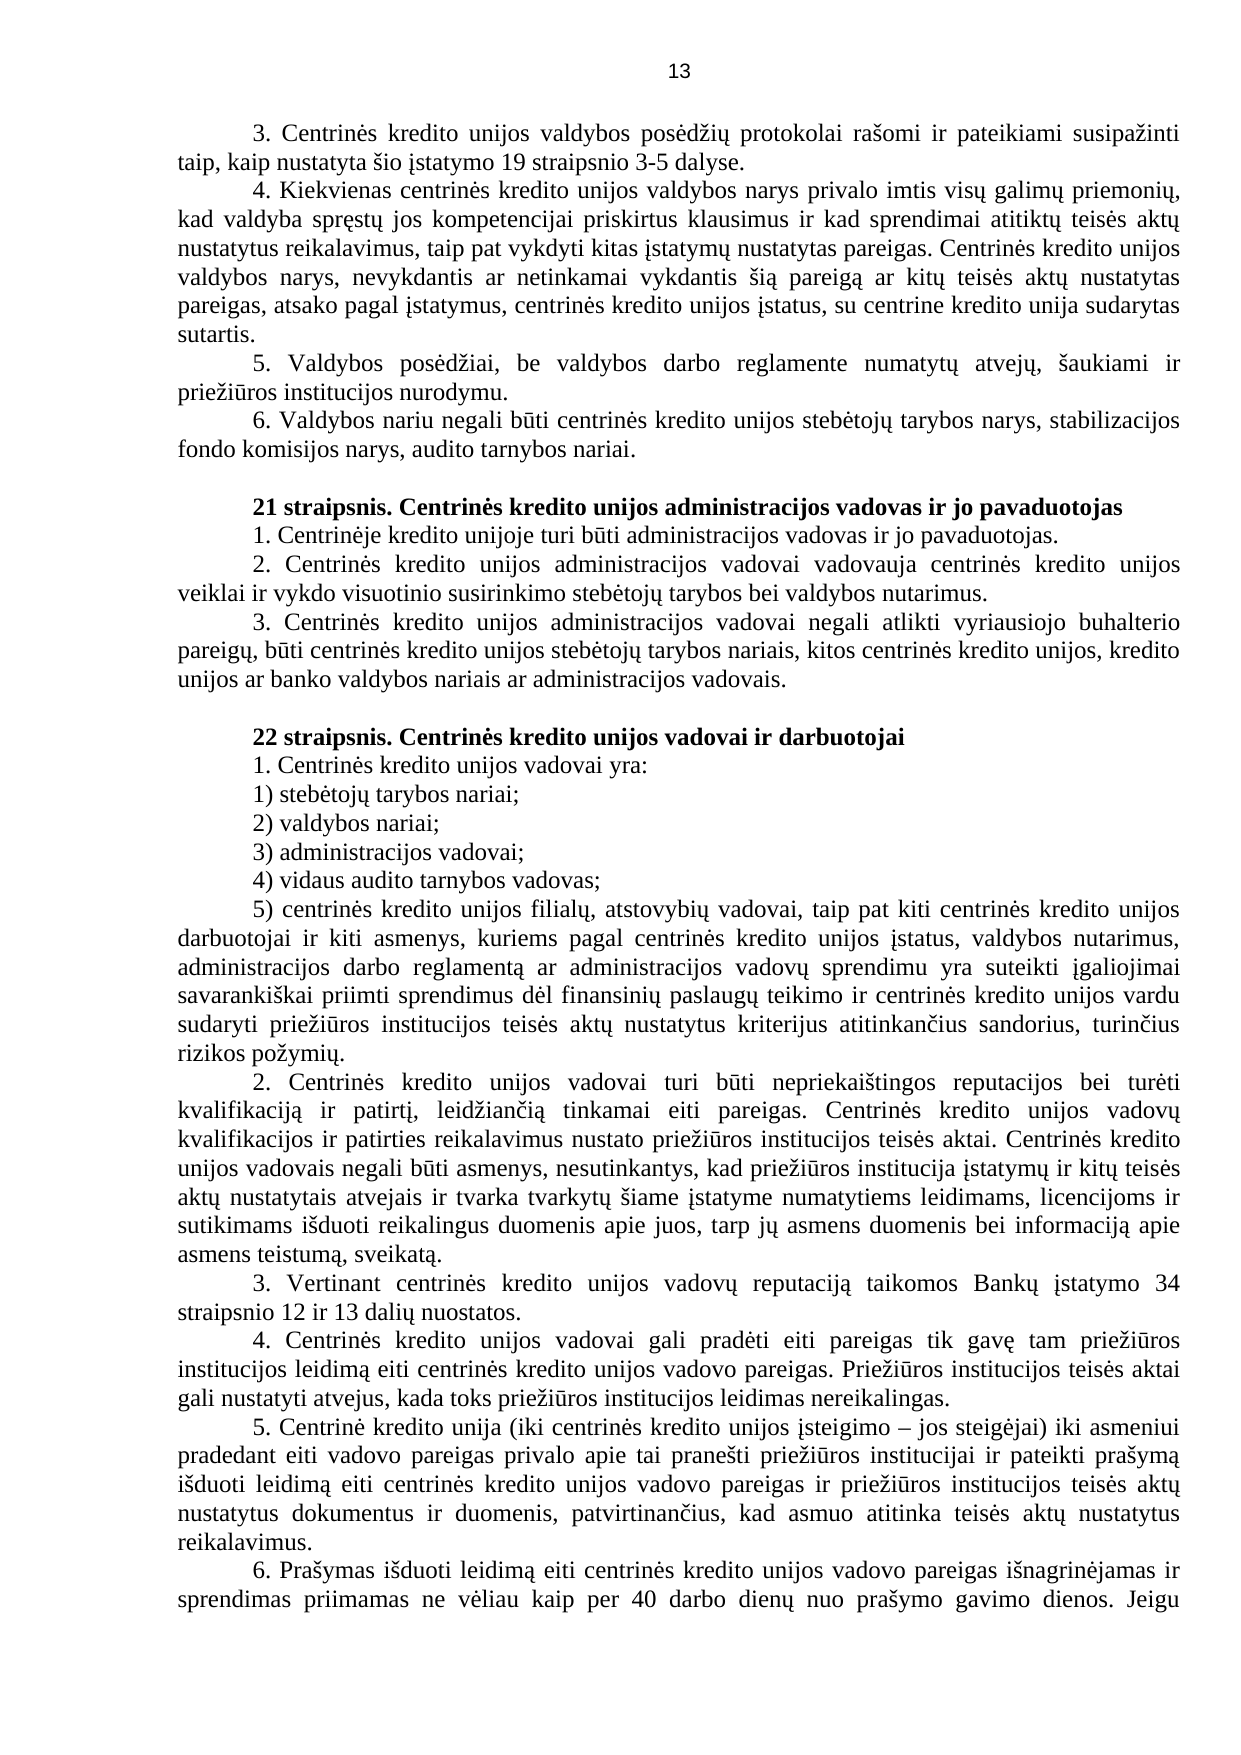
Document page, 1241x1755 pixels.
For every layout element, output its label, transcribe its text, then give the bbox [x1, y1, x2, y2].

text 5. Centrinė kredito unija (iki centrinės kredito unijos įsteigimo – jos steigėjai) iki asmeniui pradedant eiti vadovo pareigas privalo apie tai pranešti priežiūros institucijai ir pateikti prašymą išduoti leidimą eiti centrinės kredito unijos vadovo pareigas ir priežiūros institucijos teisės aktų nustatytus dokumentus ir duomenis, patvirtinančius, kad asmuo atitinka teisės aktų nustatytus reikalavimus. [177, 1412, 1181, 1556]
text 3. Vertinant centrinės kredito unijos vadovų reputaciją taikomos Bankų įstatymo 34 straipsnio 12 ir 13 dalių nuostatos. [177, 1268, 1181, 1326]
text 3. Centrinės kredito unijos valdybos posėdžių protokolai rašomi ir pateikiami susipažinti taip, kaip nustatyta šio įstatymo 19 straipsnio 3-5 dalyse. [177, 118, 1181, 176]
text 2. Centrinės kredito unijos vadovai turi būti nepriekaištingos reputacijos bei turėti kvalifikaciją ir patirtį, leidžiančią tinkamai eiti pareigas. Centrinės kredito unijos vadovų kvalifikacijos ir patirties reikalavimus nustato priežiūros institucijos teisės aktai. Centrinės kredito unijos vadovais negali būti asmenys, nesutinkantys, kad priežiūros institucija įstatymų ir kitų teisės aktų nustatytais atvejais ir tvarka tvarkytų šiame įstatyme numatytiems leidimams, licencijoms ir sutikimams išduoti reikalingus duomenis apie juos, tarp jų asmens duomenis bei informaciją apie asmens teistumą, sveikatą. [177, 1067, 1181, 1268]
text 3) administracijos vadovai; [177, 837, 1181, 866]
text 2) valdybos nariai; [177, 808, 1181, 837]
text 6. Prašymas išduoti leidimą eiti centrinės kredito unijos vadovo pareigas išnagrinėjamas ir sprendimas priimamas ne vėliau kaip per 40 darbo dienų nuo prašymo gavimo dienos. Jeigu [177, 1556, 1181, 1613]
text 1. Centrinėje kredito unijoje turi būti administracijos vadovas ir jo pavaduotojas. [177, 521, 1181, 549]
text 4. Centrinės kredito unijos vadovai gali pradėti eiti pareigas tik gavę tam priežiūros institucijos leidimą eiti centrinės kredito unijos vadovo pareigas. Priežiūros institucijos teisės aktai gali nustatyti atvejus, kada toks priežiūros institucijos leidimas nereikalingas. [177, 1326, 1181, 1412]
text 21 straipsnis. Centrinės kredito unijos administracijos vadovas ir jo pavaduotojas [252, 492, 1181, 521]
text 2. Centrinės kredito unijos administracijos vadovai vadovauja centrinės kredito unijos veiklai ir vykdo visuotinio susirinkimo stebėtojų tarybos bei valdybos nutarimus. [177, 549, 1181, 607]
text 5) centrinės kredito unijos filialų, atstovybių vadovai, taip pat kiti centrinės kredito unijos darbuotojai ir kiti asmenys, kuriems pagal centrinės kredito unijos įstatus, valdybos nutarimus, administracijos darbo reglamentą ar administracijos vadovų sprendimu yra suteikti įgaliojimai savarankiškai priimti sprendimus dėl finansinių paslaugų teikimo ir centrinės kredito unijos vardu sudaryti priežiūros institucijos teisės aktų nustatytus kriterijus atitinkančius sandorius, turinčius rizikos požymių. [177, 894, 1181, 1067]
text 1) stebėtojų tarybos nariai; [177, 779, 1181, 808]
text 1. Centrinės kredito unijos vadovai yra: [177, 751, 1181, 779]
text 4. Kiekvienas centrinės kredito unijos valdybos narys privalo imtis visų galimų priemonių, kad valdyba spręstų jos kompetencijai priskirtus klausimus ir kad sprendimai atitiktų teisės aktų nustatytus reikalavimus, taip pat vykdyti kitas įstatymų nustatytas pareigas. Centrinės kredito unijos valdybos narys, nevykdantis ar netinkamai vykdantis šią pareigą ar kitų teisės aktų nustatytas pareigas, atsako pagal įstatymus, centrinės kredito unijos įstatus, su centrine kredito unija sudarytas sutartis. [177, 176, 1181, 348]
text 22 straipsnis. Centrinės kredito unijos vadovai ir darbuotojai [252, 722, 1181, 751]
text 4) vidaus audito tarnybos vadovas; [177, 866, 1181, 894]
text 5. Valdybos posėdžiai, be valdybos darbo reglamente numatytų atvejų, šaukiami ir priežiūros institucijos nurodymu. [177, 348, 1181, 406]
text 3. Centrinės kredito unijos administracijos vadovai negali atlikti vyriausiojo buhalterio pareigų, būti centrinės kredito unijos stebėtojų tarybos nariais, kitos centrinės kredito unijos, kredito unijos ar banko valdybos nariais ar administracijos vadovais. [177, 607, 1181, 693]
text 6. Valdybos nariu negali būti centrinės kredito unijos stebėtojų tarybos narys, stabilizacijos fondo komisijos narys, audito tarnybos nariai. [177, 406, 1181, 463]
